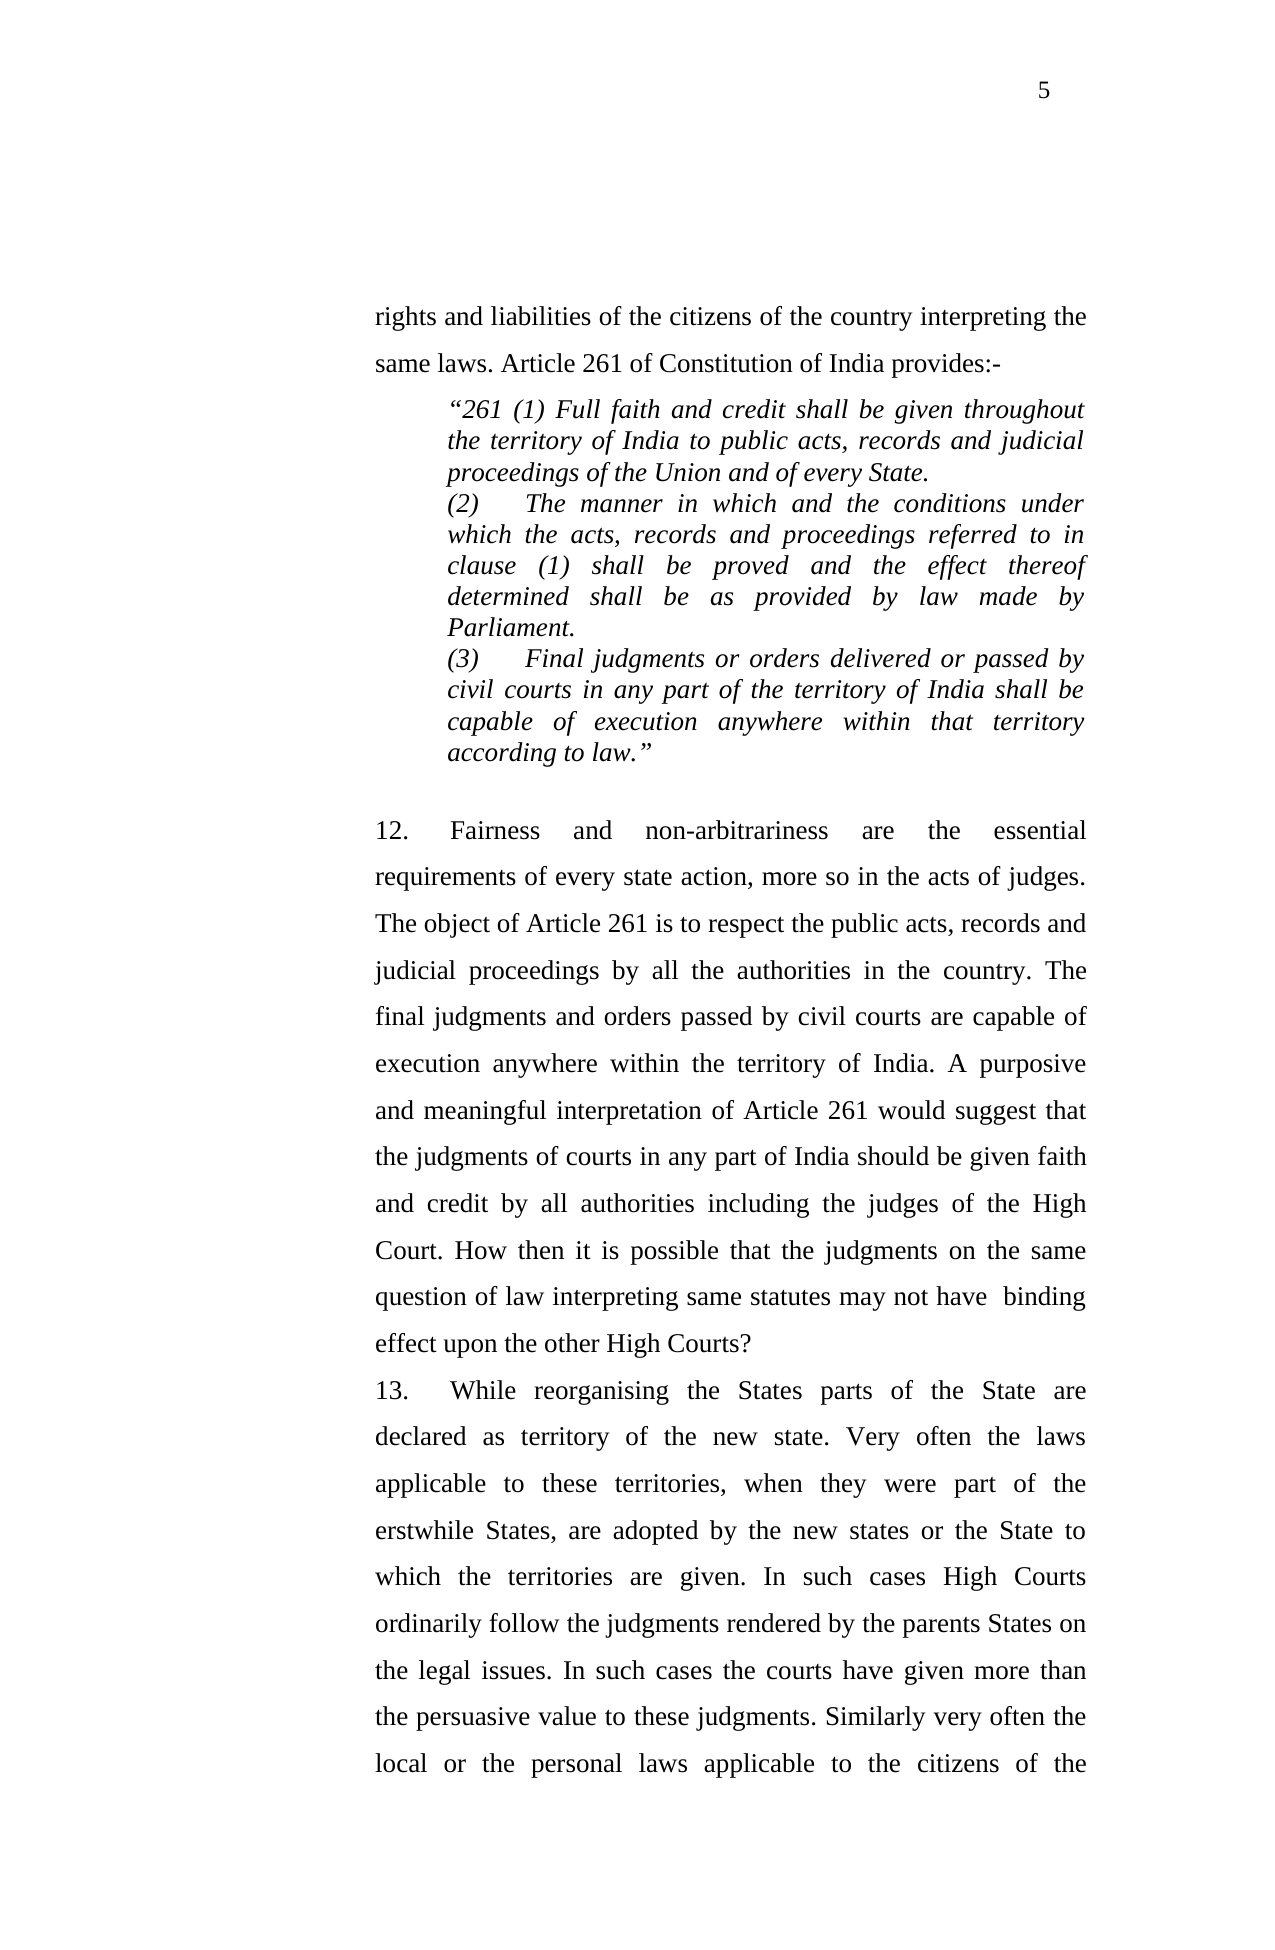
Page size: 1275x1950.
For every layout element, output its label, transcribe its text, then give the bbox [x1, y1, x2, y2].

text “261 (1) Full faith and credit shall be given throughout the territory of India to public acts, records and judicial proceedings of the Union and of every State. [447, 393, 1087, 487]
text (3) Final judgments or orders delivered or passed by civil courts in any part of the territory of India shall be capable of execution anywhere within that territory according to law.” [447, 642, 1087, 767]
text (2) The manner in which and the conditions under which the acts, records and proceedings referred to in clause (1) shall be proved and the effect thereof determined shall be as provided by law made by Parliament. [447, 487, 1087, 642]
text 12. Fairness and non-arbitrariness are the essential requirements of every state action, more so in the acts of judges. The object of Article 261 is to respect the public acts, records and judicial proceedings by all the authorities in the country. The final judgments and orders passed by civil courts are capable of execution anywhere within the territory of India. A purposive and meaningful interpretation of Article 261 would suggest that the judgments of courts in any part of India should be given faith and credit by all authorities including the judges of the High Court. How then it is possible that the judgments on the same question of law interpreting same statutes may not have binding effect upon the other High Courts? [375, 814, 1087, 1358]
text rights and liabilities of the citizens of the country interpreting the same laws. Article 261 of Constitution of India provides:- [375, 300, 1087, 378]
text 13. While reorganising the States parts of the State are declared as territory of the new state. Very often the laws applicable to these territories, when they were part of the erstwhile States, are adopted by the new states or the State to which the territories are given. In such cases High Courts ordinarily follow the judgments rendered by the parents States on the legal issues. In such cases the courts have given more than the persuasive value to these judgments. Similarly very often the local or the personal laws applicable to the citizens of the [375, 1374, 1087, 1778]
